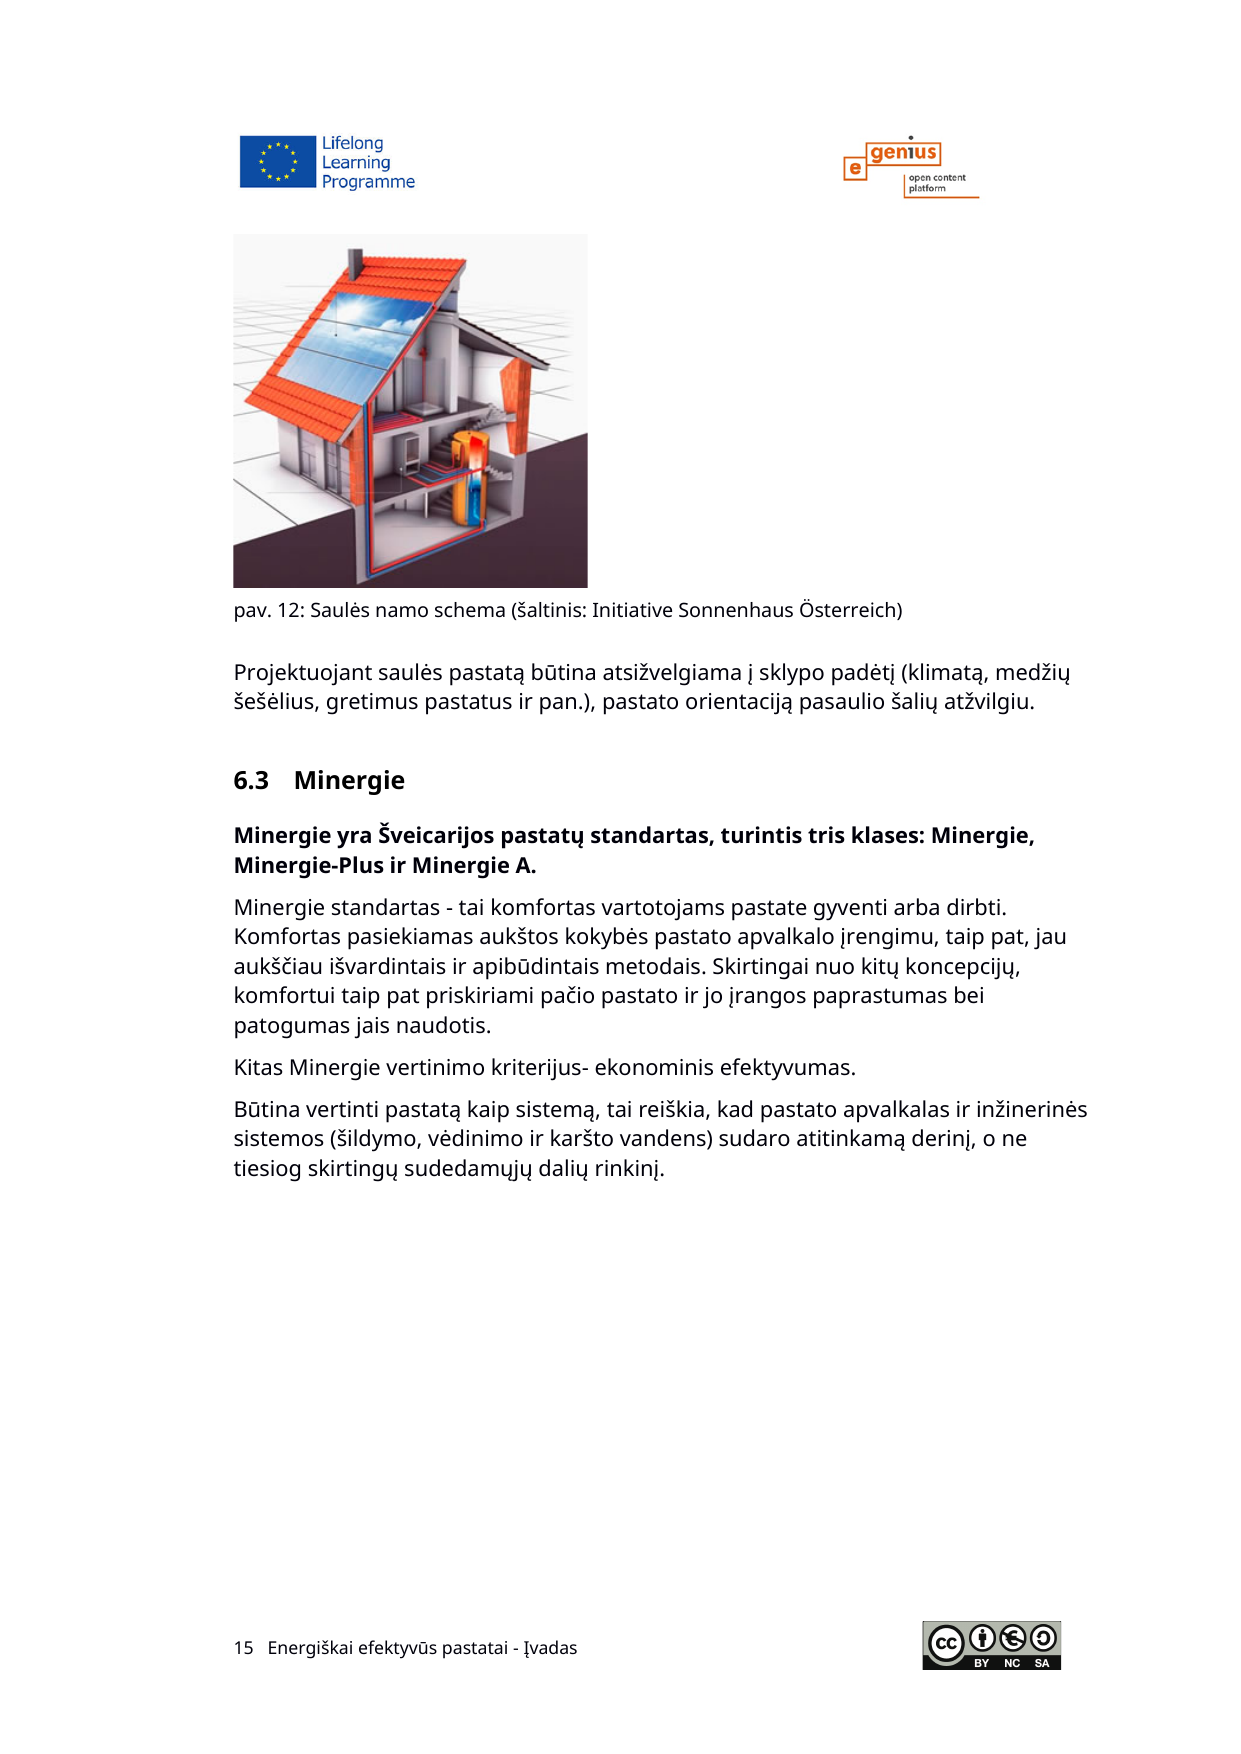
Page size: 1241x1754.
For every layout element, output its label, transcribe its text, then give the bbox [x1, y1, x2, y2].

text Minergie yra Šveicarijos pastatų standartas, turintis tris klases: Minergie, Minergie-Plus ir Minergie A. [233, 820, 1093, 879]
subtitle Minergie [233, 766, 1093, 795]
text Būtina vertinti pastatą kaip sistemą, tai reiškia, kad pastato apvalkalas ir inžinerinės sistemos (šildymo, vėdinimo ir karšto vandens) sudaro atitinkamą derinį, o ne tiesiog skirtingų sudedamųjų dalių rinkinį. [233, 1093, 1093, 1182]
text pav. 12: Saulės namo schema (šaltinis: Initiative Sonnenhaus Österreich) [233, 596, 1093, 623]
text Kitas Minergie vertinimo kriterijus- ekonominis efektyvumas. [233, 1051, 1093, 1081]
text Projektuojant saulės pastatą būtina atsižvelgiama į sklypo padėtį (klimatą, medžių šešėlius, gretimus pastatus ir pan.), pastato orientaciją pasaulio šalių atžvilgiu. [233, 657, 1093, 716]
text Minergie standartas - tai komfortas vartotojams pastate gyventi arba dirbti. Komfortas pasiekiamas aukštos kokybės pastato apvalkalo įrengimu, taip pat, jau aukščiau išvardintais ir apibūdintais metodais. Skirtingai nuo kitų koncepcijų, komfortui taip pat priskiriami pačio pastato ir jo įrangos paprastumas bei patogumas jais naudotis. [233, 892, 1093, 1039]
